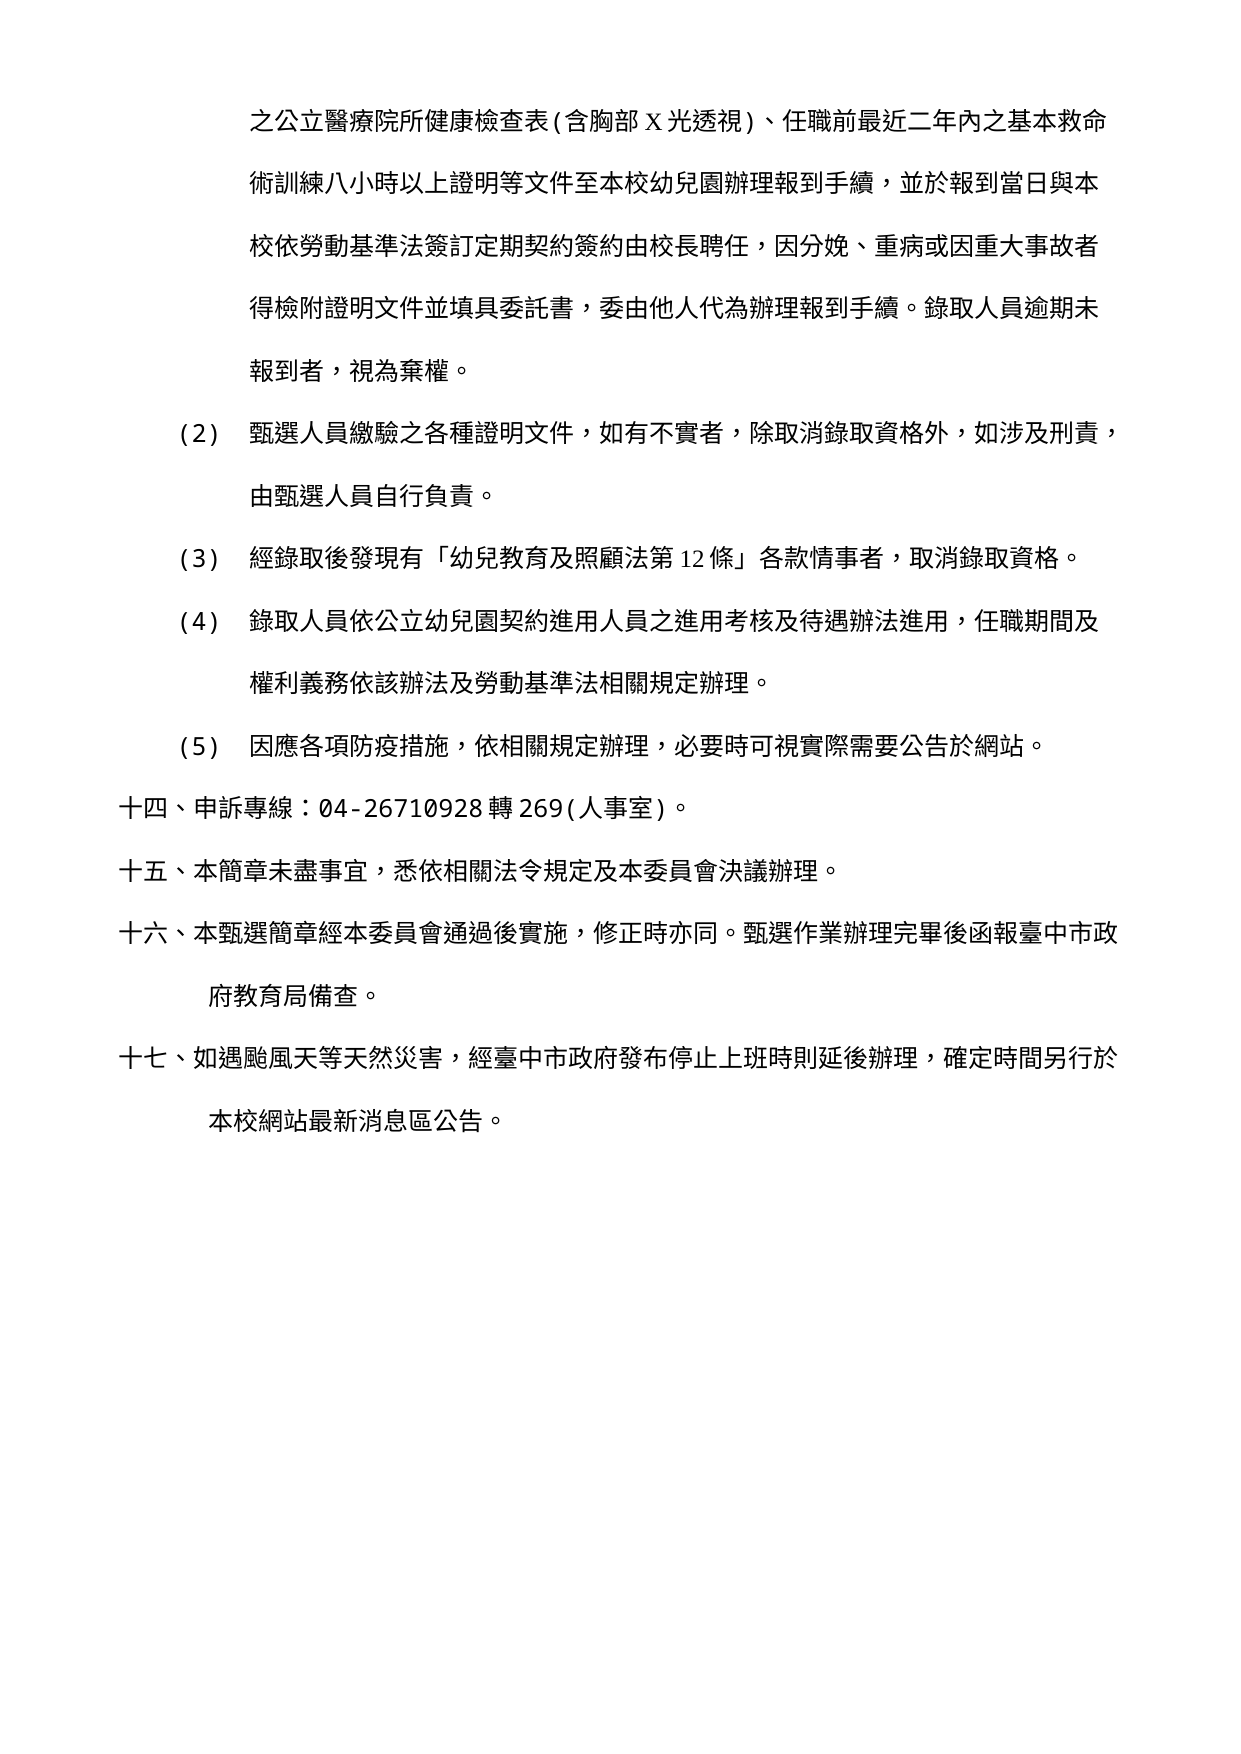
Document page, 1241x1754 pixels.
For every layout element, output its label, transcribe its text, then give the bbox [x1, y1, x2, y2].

text 府教育局備查。 [118, 953, 1122, 1015]
text 本校網站最新消息區公告。 [118, 1078, 1122, 1140]
list 甄選人員繳驗之各種證明文件，如有不實者，除取消錄取資格外，如涉及刑責，由甄選人員自行負責。 [176, 390, 1122, 515]
text 十四、申訴專線：04-26710928轉269(人事室)。 [118, 765, 1122, 828]
text 十五、本簡章未盡事宜，悉依相關法令規定及本委員會決議辦理。 [118, 828, 1122, 890]
text 十七、如遇颱風天等天然災害，經臺中市政府發布停止上班時則延後辦理，確定時間另行於 [118, 1015, 1122, 1078]
list 因應各項防疫措施，依相關規定辦理，必要時可視實際需要公告於網站。 [176, 703, 1122, 765]
list 經錄取後發現有「幼兒教育及照顧法第12條」各款情事者，取消錄取資格。 [176, 515, 1122, 578]
text 十六、本甄選簡章經本委員會通過後實施，修正時亦同。甄選作業辦理完畢後函報臺中市政 [118, 890, 1122, 953]
list 錄取人員依公立幼兒園契約進用人員之進用考核及待遇辦法進用，任職期間及權利義務依該辦法及勞動基準法相關規定辦理。 [176, 578, 1122, 703]
list 之公立醫療院所健康檢查表(含胸部X光透視)、任職前最近二年內之基本救命術訓練八小時以上證明等文件至本校幼兒園辦理報到手續，並於報到當日與本校依勞動基準法簽訂定期契約簽約由校長聘任，因分娩、重病或因重大事故者得檢附證明文件並填具委託書，委由他人代為辦理報到手續。錄取人員逾期未報到者，視為棄權。 [176, 78, 1122, 390]
